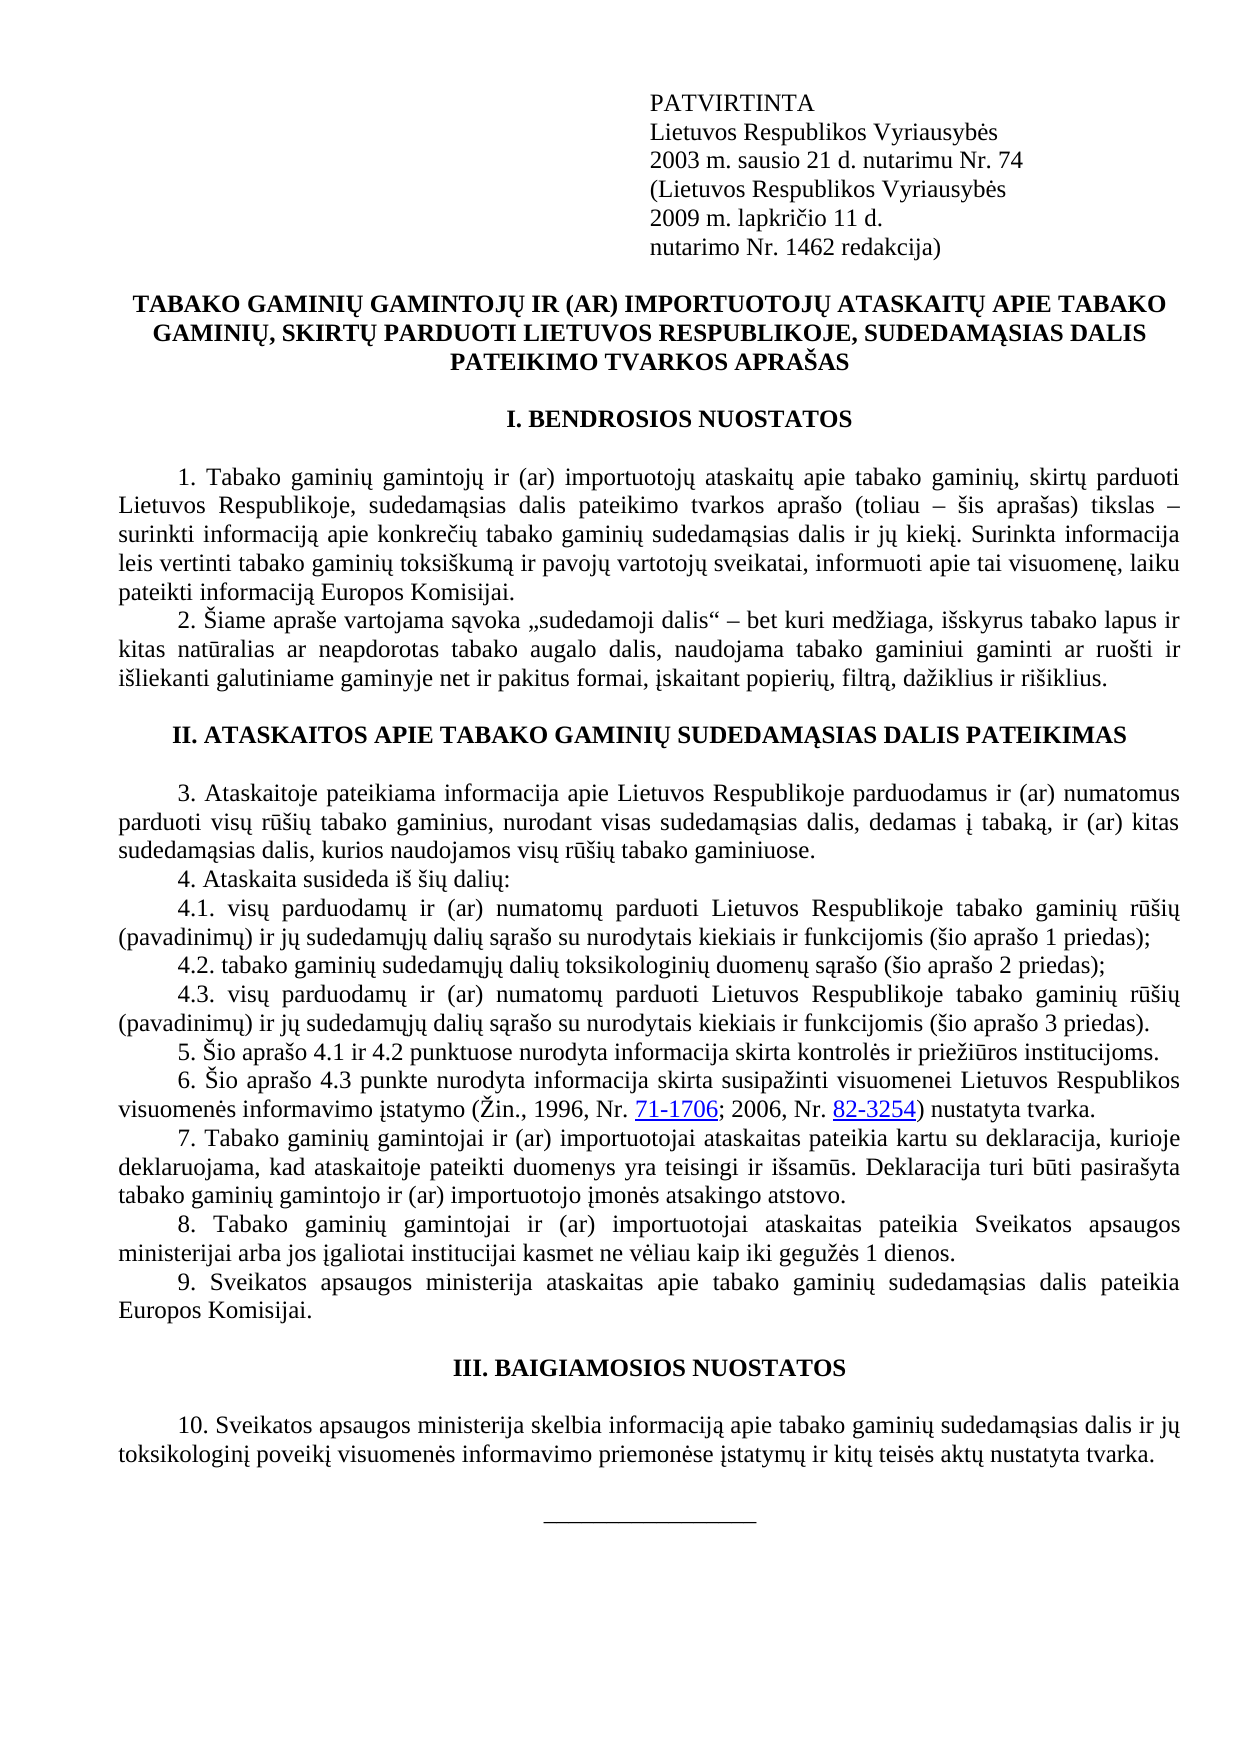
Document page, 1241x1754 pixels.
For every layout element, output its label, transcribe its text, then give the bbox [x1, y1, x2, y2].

text 4.1. visų parduodamų ir (ar) numatomų parduoti Lietuvos Respublikoje tabako gaminių rūšių (pavadinimų) ir jų sudedamųjų dalių sąrašo su nurodytais kiekiais ir funkcijomis (šio aprašo 1 priedas); [118, 893, 1181, 950]
text _________________ [118, 1497, 1181, 1525]
text 2003 m. sausio 21 d. nutarimu Nr. 74 [118, 145, 1181, 174]
text III. Baigiamosios nuostatos [118, 1353, 1181, 1382]
text I. BENDROSIOS NUOSTATOS [118, 404, 1181, 433]
text 8. Tabako gaminių gamintojai ir (ar) importuotojai ataskaitas pateikia Sveikatos apsaugos ministerijai arba jos įgaliotai institucijai kasmet ne vėliau kaip iki gegužės 1 dienos. [118, 1209, 1181, 1267]
text 10. Sveikatos apsaugos ministerija skelbia informaciją apie tabako gaminių sudedamąsias dalis ir jų toksikologinį poveikį visuomenės informavimo priemonėse įstatymų ir kitų teisės aktų nustatyta tvarka. [118, 1410, 1181, 1468]
text 6. Šio aprašo 4.3 punkte nurodyta informacija skirta susipažinti visuomenei Lietuvos Respublikos visuomenės informavimo įstatymo (Žin., 1996, Nr. 71-1706; 2006, Nr. 82-3254) nustatyta tvarka. [118, 1065, 1181, 1123]
text 5. Šio aprašo 4.1 ir 4.2 punktuose nurodyta informacija skirta kontrolės ir priežiūros institucijoms. [118, 1037, 1181, 1065]
text 2. Šiame apraše vartojama sąvoka „sudedamoji dalis“ – bet kuri medžiaga, išskyrus tabako lapus ir kitas natūralias ar neapdorotas tabako augalo dalis, naudojama tabako gaminiui gaminti ar ruošti ir išliekanti galutiniame gaminyje net ir pakitus formai, įskaitant popierių, filtrą, dažiklius ir rišiklius. [118, 605, 1181, 692]
text 4.2. tabako gaminių sudedamųjų dalių toksikologinių duomenų sąrašo (šio aprašo 2 priedas); [118, 950, 1181, 979]
text 1. Tabako gaminių gamintojų ir (ar) importuotojų ataskaitų apie tabako gaminių, skirtų parduoti Lietuvos Respublikoje, sudedamąsias dalis pateikimo tvarkos aprašo (toliau – šis aprašas) tikslas – surinkti informaciją apie konkrečių tabako gaminių sudedamąsias dalis ir jų kiekį. Surinkta informacija leis vertinti tabako gaminių toksiškumą ir pavojų vartotojų sveikatai, informuoti apie tai visuomenę, laiku pateikti informaciją Europos Komisijai. [118, 462, 1181, 605]
text (Lietuvos Respublikos Vyriausybės [118, 174, 1181, 203]
text 9. Sveikatos apsaugos ministerija ataskaitas apie tabako gaminių sudedamąsias dalis pateikia Europos Komisijai. [118, 1267, 1181, 1324]
text II. Ataskaitos APIE TABAKO GAMINIŲ SUDEDAMĄSIAS DALIS PATEIKIMAS [118, 720, 1181, 749]
text Tabako gaminių gamintojų ir (AR) importuotojų ATASKAITŲ APIE TABAKO GAMINIŲ, SKIRTŲ PARDUOTI LIETUVOS RESPUBLIKOJE, SUDEDAMĄSIAS DALIS PATEIKIMO TVARKOS APRAŠAS [118, 289, 1181, 375]
text nutarimo Nr. 1462 redakcija) [118, 232, 1181, 260]
text 4.3. visų parduodamų ir (ar) numatomų parduoti Lietuvos Respublikoje tabako gaminių rūšių (pavadinimų) ir jų sudedamųjų dalių sąrašo su nurodytais kiekiais ir funkcijomis (šio aprašo 3 priedas). [118, 979, 1181, 1037]
text Lietuvos Respublikos Vyriausybės [118, 117, 1181, 145]
text 3. Ataskaitoje pateikiama informacija apie Lietuvos Respublikoje parduodamus ir (ar) numatomus parduoti visų rūšių tabako gaminius, nurodant visas sudedamąsias dalis, dedamas į tabaką, ir (ar) kitas sudedamąsias dalis, kurios naudojamos visų rūšių tabako gaminiuose. [118, 778, 1181, 864]
text Patvirtinta [118, 88, 1181, 117]
text 2009 m. lapkričio 11 d. [118, 203, 1181, 232]
text 4. Ataskaita susideda iš šių dalių: [118, 864, 1181, 893]
text 7. Tabako gaminių gamintojai ir (ar) importuotojai ataskaitas pateikia kartu su deklaracija, kurioje deklaruojama, kad ataskaitoje pateikti duomenys yra teisingi ir išsamūs. Deklaracija turi būti pasirašyta tabako gaminių gamintojo ir (ar) importuotojo įmonės atsakingo atstovo. [118, 1123, 1181, 1209]
